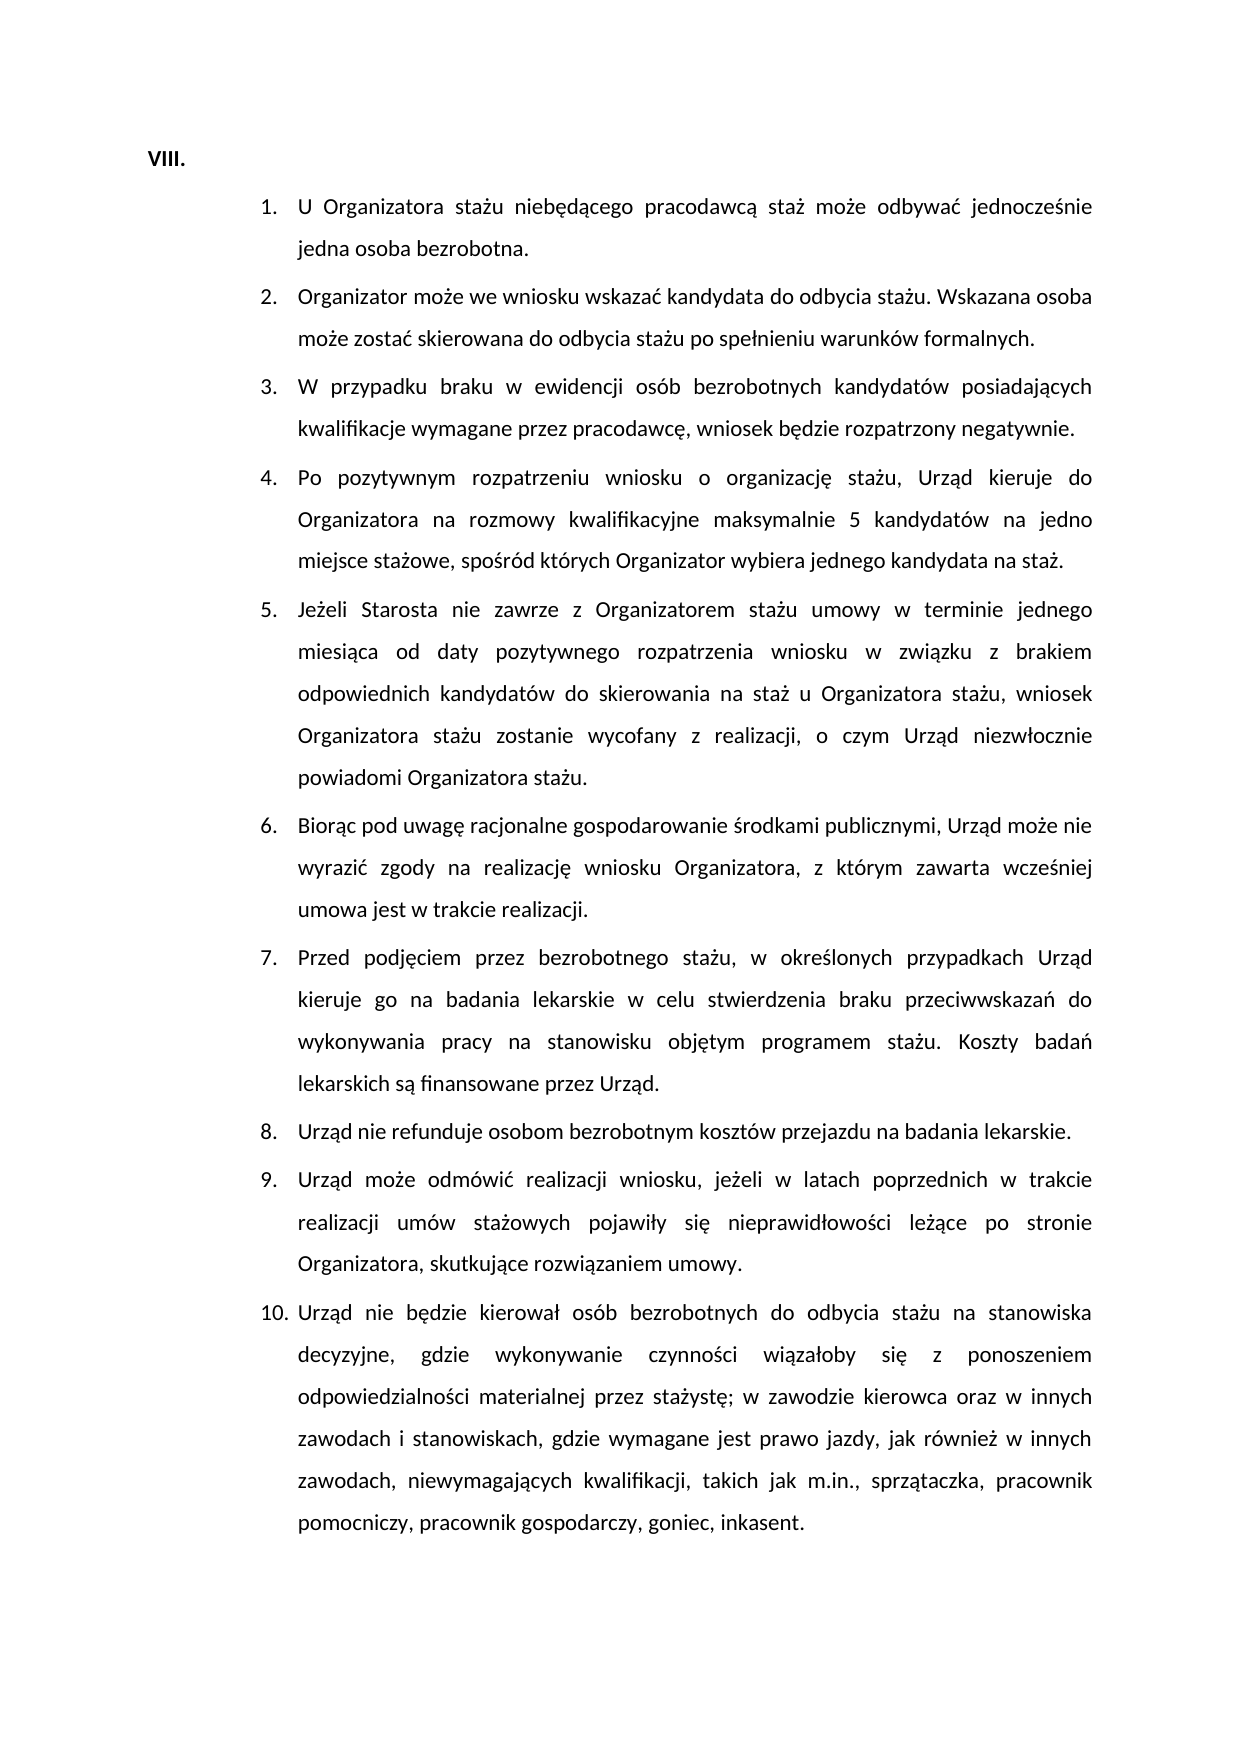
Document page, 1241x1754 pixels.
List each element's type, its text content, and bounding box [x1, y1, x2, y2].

list Urząd nie refunduje osobom bezrobotnym kosztów przejazdu na badania lekarskie. [260, 1117, 1092, 1145]
list Urząd nie będzie kierował osób bezrobotnych do odbycia stażu na stanowiska decyzyjne, gdzie wykonywanie czynności wiązałoby się z ponoszeniem odpowiedzialności materialnej przez stażystę; w zawodzie kierowca oraz w innych zawodach i stanowiskach, gdzie wymagane jest prawo jazdy, jak również w innych zawodach, niewymagających kwalifikacji, takich jak m.in., sprzątaczka, pracownik pomocniczy, pracownik gospodarczy, goniec, inkasent. [260, 1298, 1092, 1536]
list Urząd może odmówić realizacji wniosku, jeżeli w latach poprzednich w trakcie realizacji umów stażowych pojawiły się nieprawidłowości leżące po stronie Organizatora, skutkujące rozwiązaniem umowy. [260, 1166, 1092, 1278]
text VIII. [148, 102, 1092, 172]
list Przed podjęciem przez bezrobotnego stażu, w określonych przypadkach Urząd kieruje go na badania lekarskie w celu stwierdzenia braku przeciwwskazań do wykonywania pracy na stanowisku objętym programem stażu. Koszty badań lekarskich są finansowane przez Urząd. [260, 943, 1092, 1097]
list Biorąc pod uwagę racjonalne gospodarowanie środkami publicznymi, Urząd może nie wyrazić zgody na realizację wniosku Organizatora, z którym zawarta wcześniej umowa jest w trakcie realizacji. [260, 811, 1092, 923]
list Organizator może we wniosku wskazać kandydata do odbycia stażu. Wskazana osoba może zostać skierowana do odbycia stażu po spełnieniu warunków formalnych. [260, 282, 1092, 352]
list Jeżeli Starosta nie zawrze z Organizatorem stażu umowy w terminie jednego miesiąca od daty pozytywnego rozpatrzenia wniosku w związku z brakiem odpowiednich kandydatów do skierowania na staż u Organizatora stażu, wniosek Organizatora stażu zostanie wycofany z realizacji, o czym Urząd niezwłocznie powiadomi Organizatora stażu. [260, 595, 1092, 791]
list W przypadku braku w ewidencji osób bezrobotnych kandydatów posiadających kwalifikacje wymagane przez pracodawcę, wniosek będzie rozpatrzony negatywnie. [260, 372, 1092, 442]
list U Organizatora stażu niebędącego pracodawcą staż może odbywać jednocześnie jedna osoba bezrobotna. [260, 192, 1092, 262]
list Po pozytywnym rozpatrzeniu wniosku o organizację stażu, Urząd kieruje do Organizatora na rozmowy kwalifikacyjne maksymalnie 5 kandydatów na jedno miejsce stażowe, spośród których Organizator wybiera jednego kandydata na staż. [260, 463, 1092, 575]
